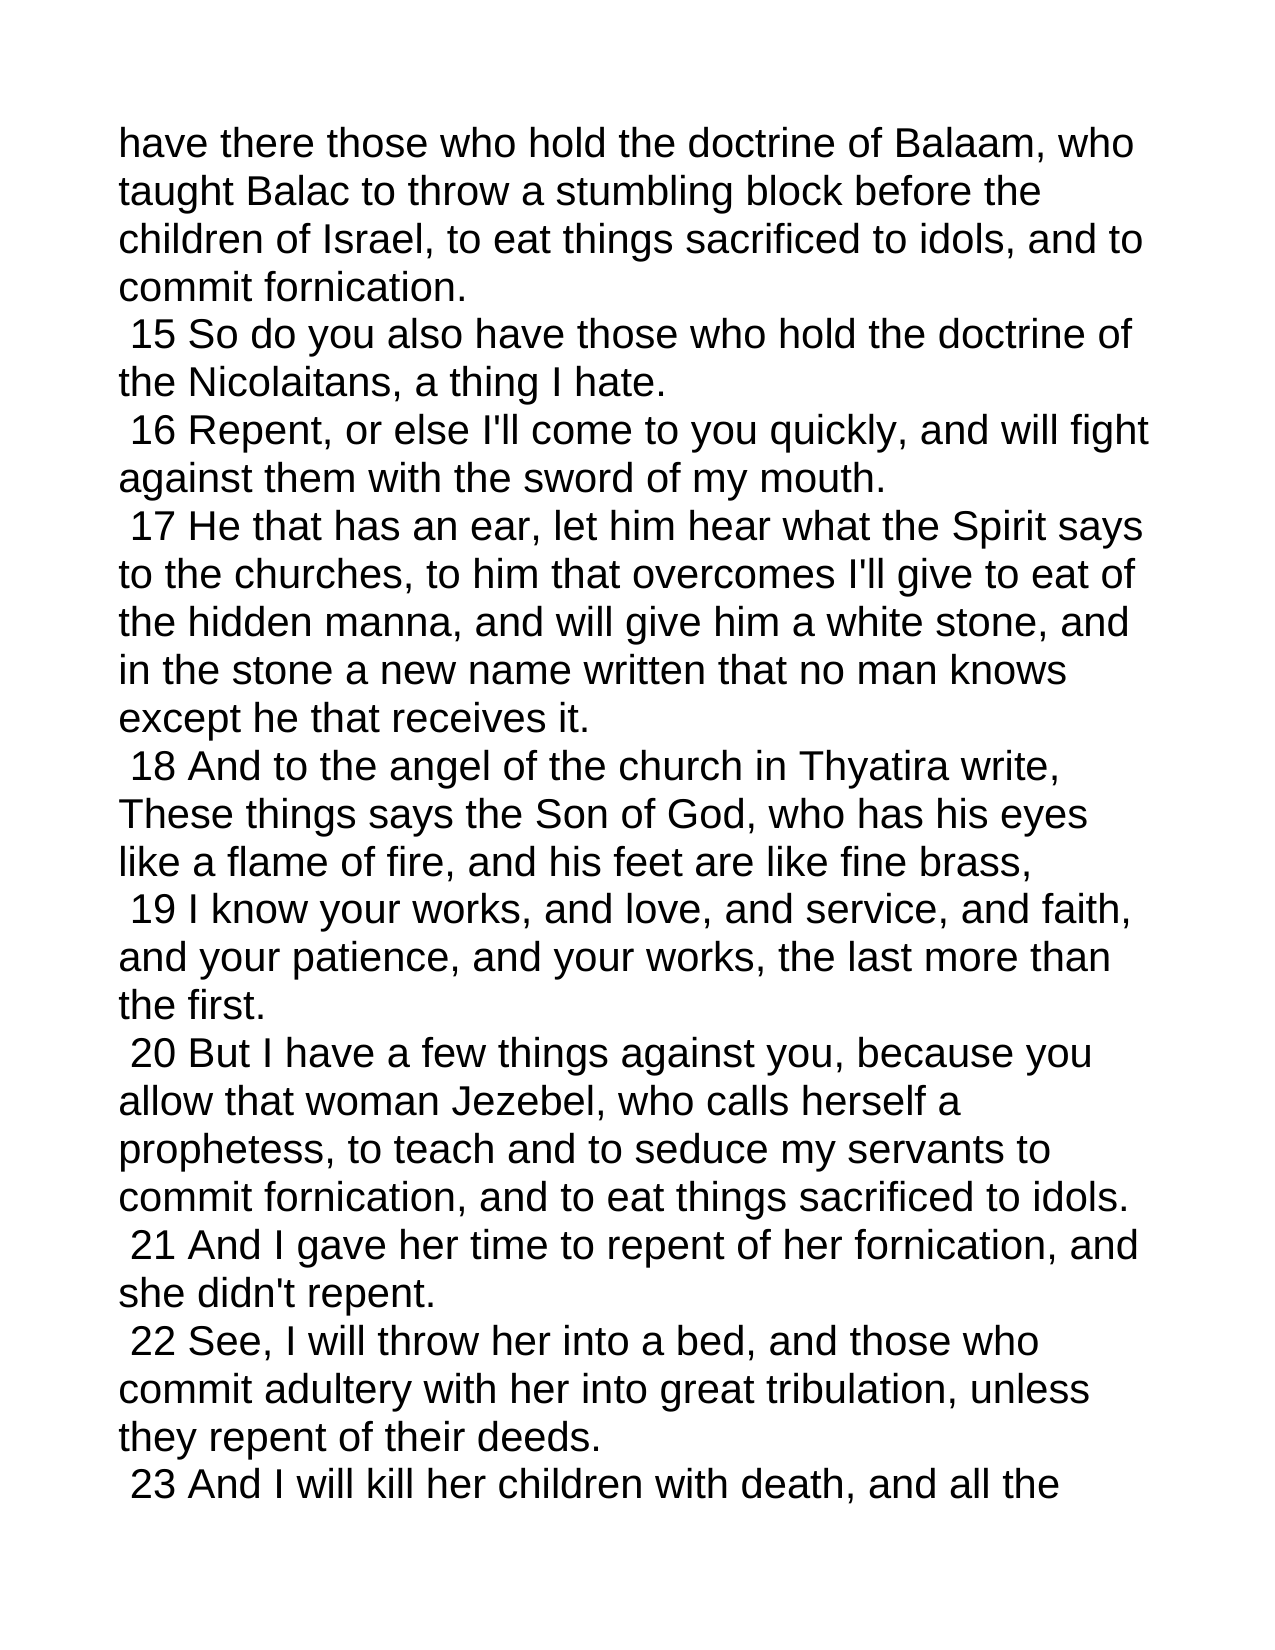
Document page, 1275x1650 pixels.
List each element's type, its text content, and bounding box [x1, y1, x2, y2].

text 17 He that has an ear, let him hear what the Spirit says to the churches, to him that overcomes I'll give to eat of the hidden manna, and will give him a white stone, and in the stone a new name written that no man knows except he that receives it. [118, 501, 1157, 741]
text 20 But I have a few things against you, because you allow that woman Jezebel, who calls herself a prophetess, to teach and to seduce my servants to commit fornication, and to eat things sacrificed to idols. [118, 1028, 1157, 1220]
text 23 And I will kill her children with death, and all the [118, 1460, 1157, 1508]
text have there those who hold the doctrine of Balaam, who taught Balac to throw a stumbling block before the children of Israel, to eat things sacrificed to idols, and to commit fornication. [118, 118, 1157, 310]
text 16 Repent, or else I'll come to you quickly, and will fight against them with the sword of my mouth. [118, 406, 1157, 501]
text 15 So do you also have those who hold the doctrine of the Nicolaitans, a thing I hate. [118, 310, 1157, 406]
text 21 And I gave her time to repent of her fornication, and she didn't repent. [118, 1220, 1157, 1316]
text 22 See, I will throw her into a bed, and those who commit adultery with her into great tribulation, unless they repent of their deeds. [118, 1316, 1157, 1460]
text 19 I know your works, and love, and service, and faith, and your patience, and your works, the last more than the first. [118, 885, 1157, 1028]
text 18 And to the angel of the church in Thyatira write, These things says the Son of God, who has his eyes like a flame of fire, and his feet are like fine brass, [118, 741, 1157, 885]
